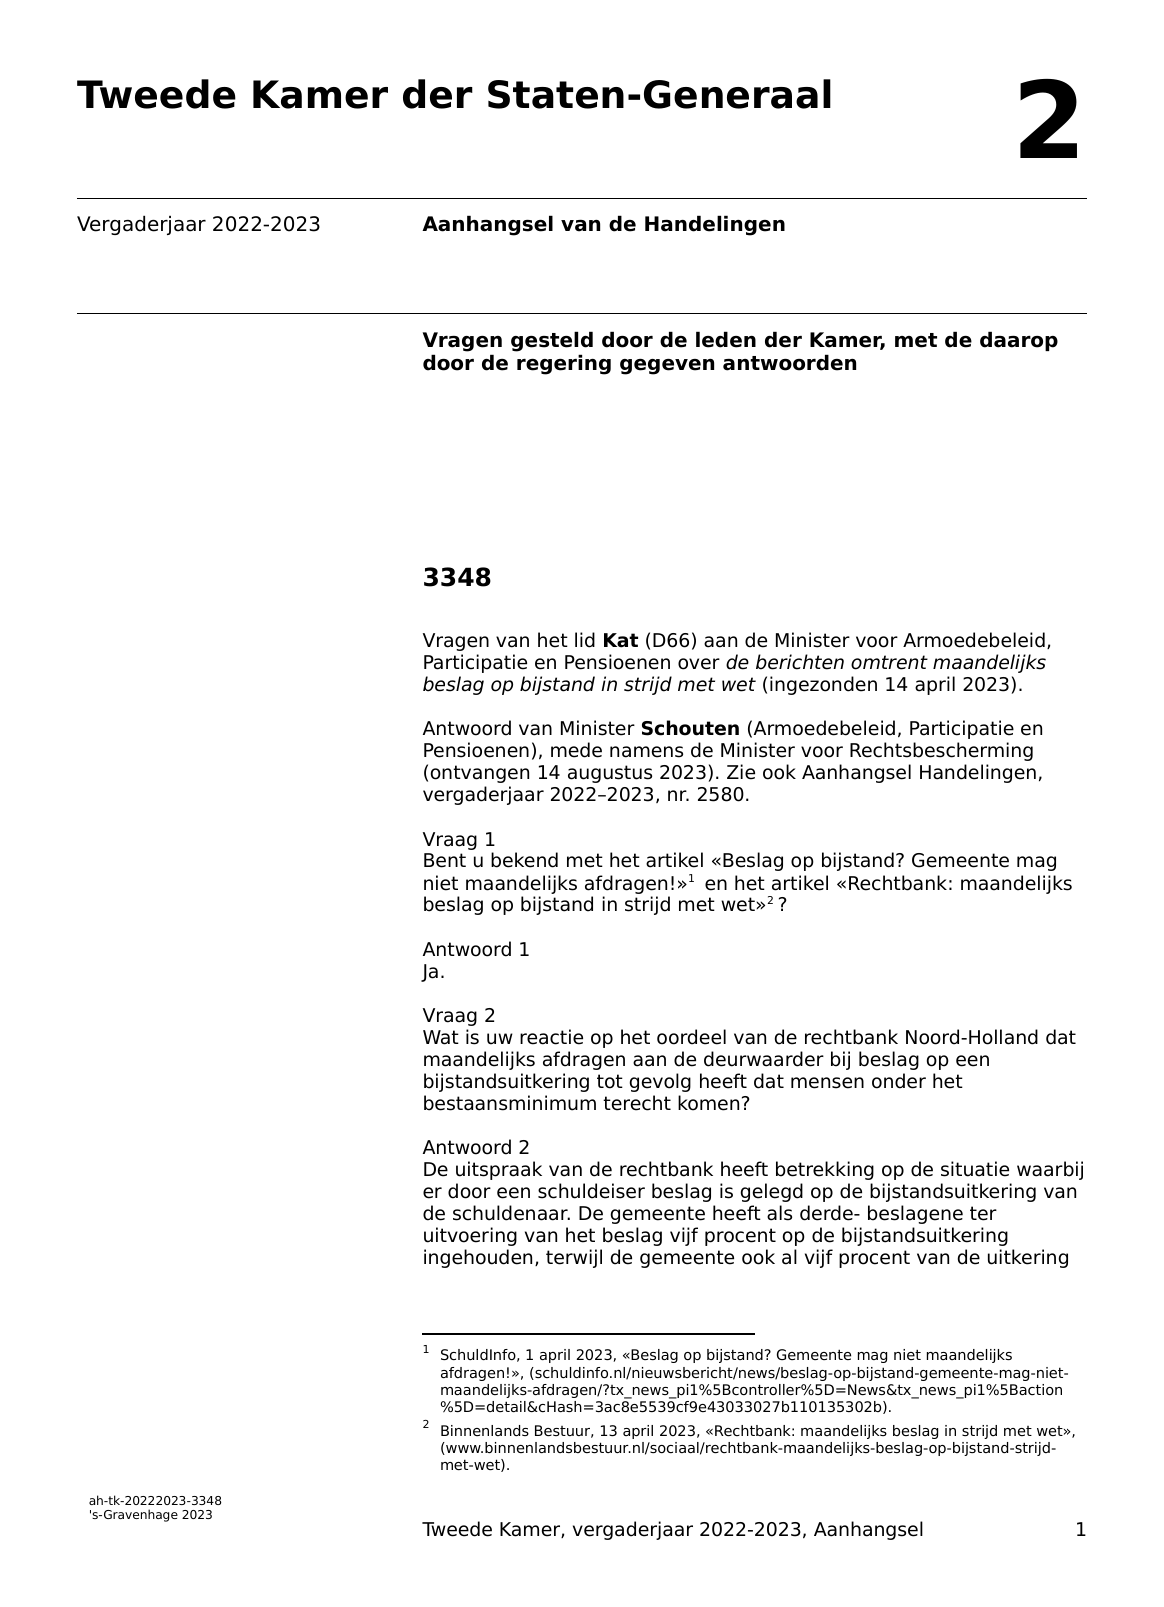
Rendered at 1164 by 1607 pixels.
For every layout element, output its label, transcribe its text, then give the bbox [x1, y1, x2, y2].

text 's-Gravenhage 2023 [88, 1508, 323, 1522]
text ah-tk-20222023-3348 [88, 1494, 323, 1508]
table_cell Vragen gesteld door de leden der Kamer, met de daarop door de regering gegeven antwoorden [422, 314, 1087, 375]
text Vragen van het lid Kat (D66) aan de Minister voor Armoedebeleid, Participatie en Pensioenen over de berichten omtrent maandelijks beslag op bijstand in strijd met wet (ingezonden 14 april 2023). [422, 630, 1087, 696]
text Vraag 2 [422, 1005, 1087, 1027]
text Antwoord van Minister Schouten (Armoedebeleid, Participatie en Pensioenen), mede namens de Minister voor Rechtsbescherming (ontvangen 14 augustus 2023). Zie ook Aanhangsel Handelingen, vergaderjaar 2022–2023, nr. 2580. [422, 718, 1087, 806]
text Bent u bekend met het artikel «Beslag op bijstand? Gemeente mag niet maandelijks afdragen!» en het artikel «Rechtbank: maandelijks beslag op bijstand in strijd met wet»? [422, 850, 1087, 916]
table_cell Vergaderjaar 2022-2023 [77, 199, 422, 313]
table_header 2 [886, 59, 1087, 198]
text Ja. [422, 961, 1087, 982]
text 3348 [422, 563, 1087, 592]
table_cell [77, 314, 422, 375]
text Vraag 1 [422, 828, 1087, 850]
text Wat is uw reactie op het oordeel van de rechtbank Noord-Holland dat maandelijks afdragen aan de deurwaarder bij beslag op een bijstandsuitkering tot gevolg heeft dat mensen onder het bestaansminimum terecht komen? [422, 1027, 1087, 1114]
text Binnenlands Bestuur, 13 april 2023, «Rechtbank: maandelijks beslag in strijd met wet», (www.binnenlandsbestuur.nl/sociaal/rechtbank-maandelijks-beslag-op-bijstand-strijd-met-wet). [422, 1418, 1087, 1474]
text SchuldInfo, 1 april 2023, «Beslag op bijstand? Gemeente mag niet maandelijks afdragen!», (schuldinfo.nl/nieuwsbericht/news/beslag-op-bijstand-gemeente-mag-niet-maandelijks-afdragen/?tx_news_pi1%5Bcontroller%5D=News&tx_news_pi1%5Baction%5D=detail&cHash=3ac8e5539cf9e43033027b110135302b). [422, 1343, 1087, 1416]
text Antwoord 1 [422, 938, 1087, 961]
table_cell Aanhangsel van de Handelingen [422, 199, 1087, 313]
table_header Tweede Kamer der Staten-Generaal [77, 59, 886, 198]
text Antwoord 2 [422, 1137, 1087, 1159]
text De uitspraak van de rechtbank heeft betrekking op de situatie waarbij er door een schuldeiser beslag is gelegd op de bijstandsuitkering van de schuldenaar. De gemeente heeft als derde- beslagene ter uitvoering van het beslag vijf procent op de bijstandsuitkering ingehouden, terwijl de gemeente ook al vijf procent van de uitkering [422, 1159, 1087, 1269]
